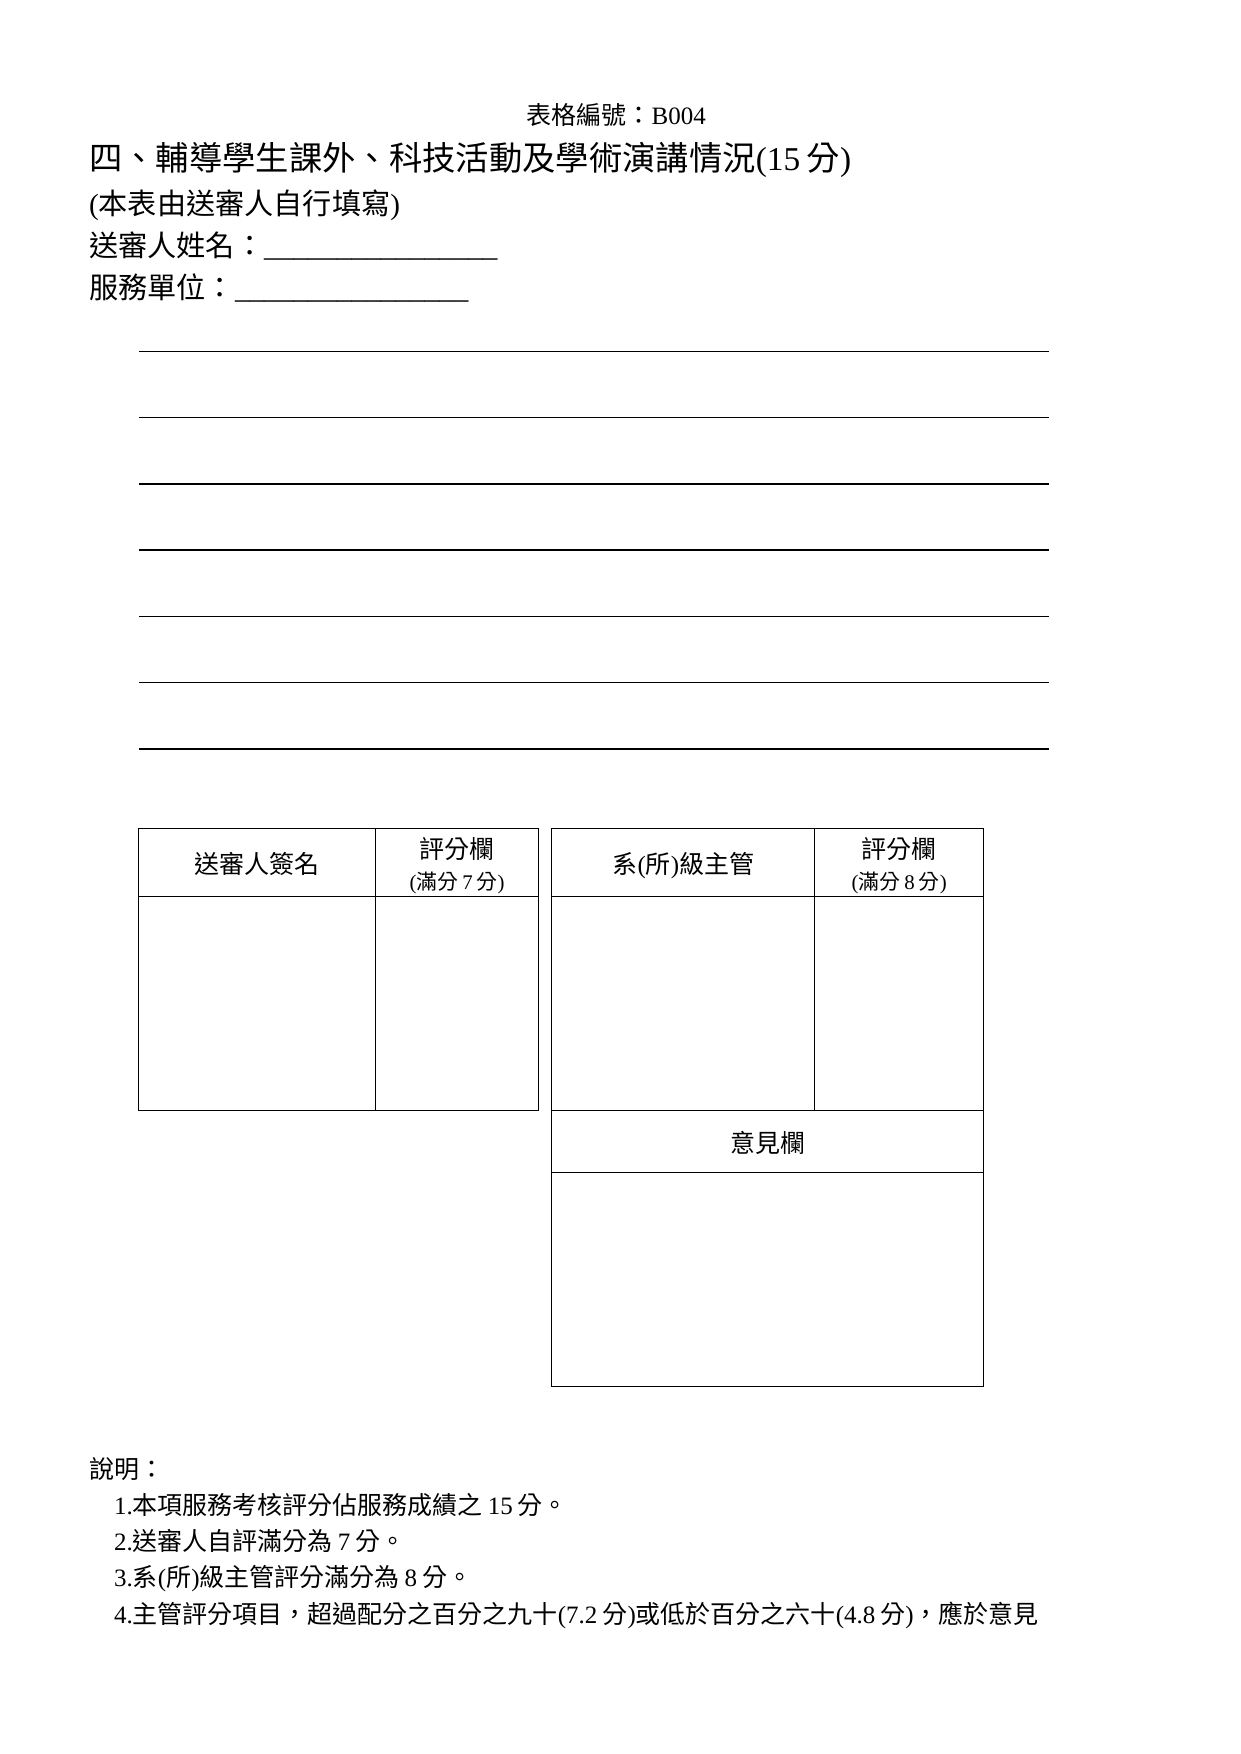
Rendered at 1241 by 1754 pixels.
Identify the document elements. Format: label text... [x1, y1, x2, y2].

text 4.主管評分項目，超過配分之百分之九十(7.2分)或低於百分之六十(4.8分)，應於意見 [114, 1594, 1151, 1630]
table_cell [375, 1111, 539, 1172]
table_cell [375, 1172, 539, 1386]
table_header 評分欄 (滿分7分) [376, 829, 538, 896]
table_header [539, 828, 551, 896]
text 2.送審人自評滿分為7分。 [114, 1522, 1151, 1558]
table_cell [139, 1172, 375, 1386]
table_header 系(所)級主管 [552, 829, 814, 896]
table_cell [139, 1111, 375, 1172]
text (本表由送審人自行填寫) [89, 180, 1151, 222]
table_cell [539, 896, 551, 1109]
table_cell [552, 1173, 983, 1386]
table_cell [376, 897, 538, 1109]
table_cell [139, 897, 375, 1109]
table_cell [552, 897, 814, 1109]
table_header 送審人簽名 [139, 829, 375, 896]
table_cell 意見欄 [552, 1111, 983, 1172]
text 3.系(所)級主管評分滿分為8分。 [114, 1558, 1151, 1594]
text 送審人姓名：________________ [89, 222, 1151, 265]
text 說明： [89, 1449, 1151, 1485]
table_cell [539, 1172, 551, 1386]
text 表格編號：B004 [89, 96, 1151, 132]
text 1.本項服務考核評分佔服務成績之15分。 [114, 1485, 1151, 1522]
text 服務單位：________________ [89, 265, 1151, 307]
text 四、輔導學生課外、科技活動及學術演講情況(15分) [89, 132, 1176, 180]
table_cell [539, 1110, 551, 1172]
table_cell [815, 897, 983, 1109]
table_header 評分欄 (滿分8分) [815, 829, 983, 896]
